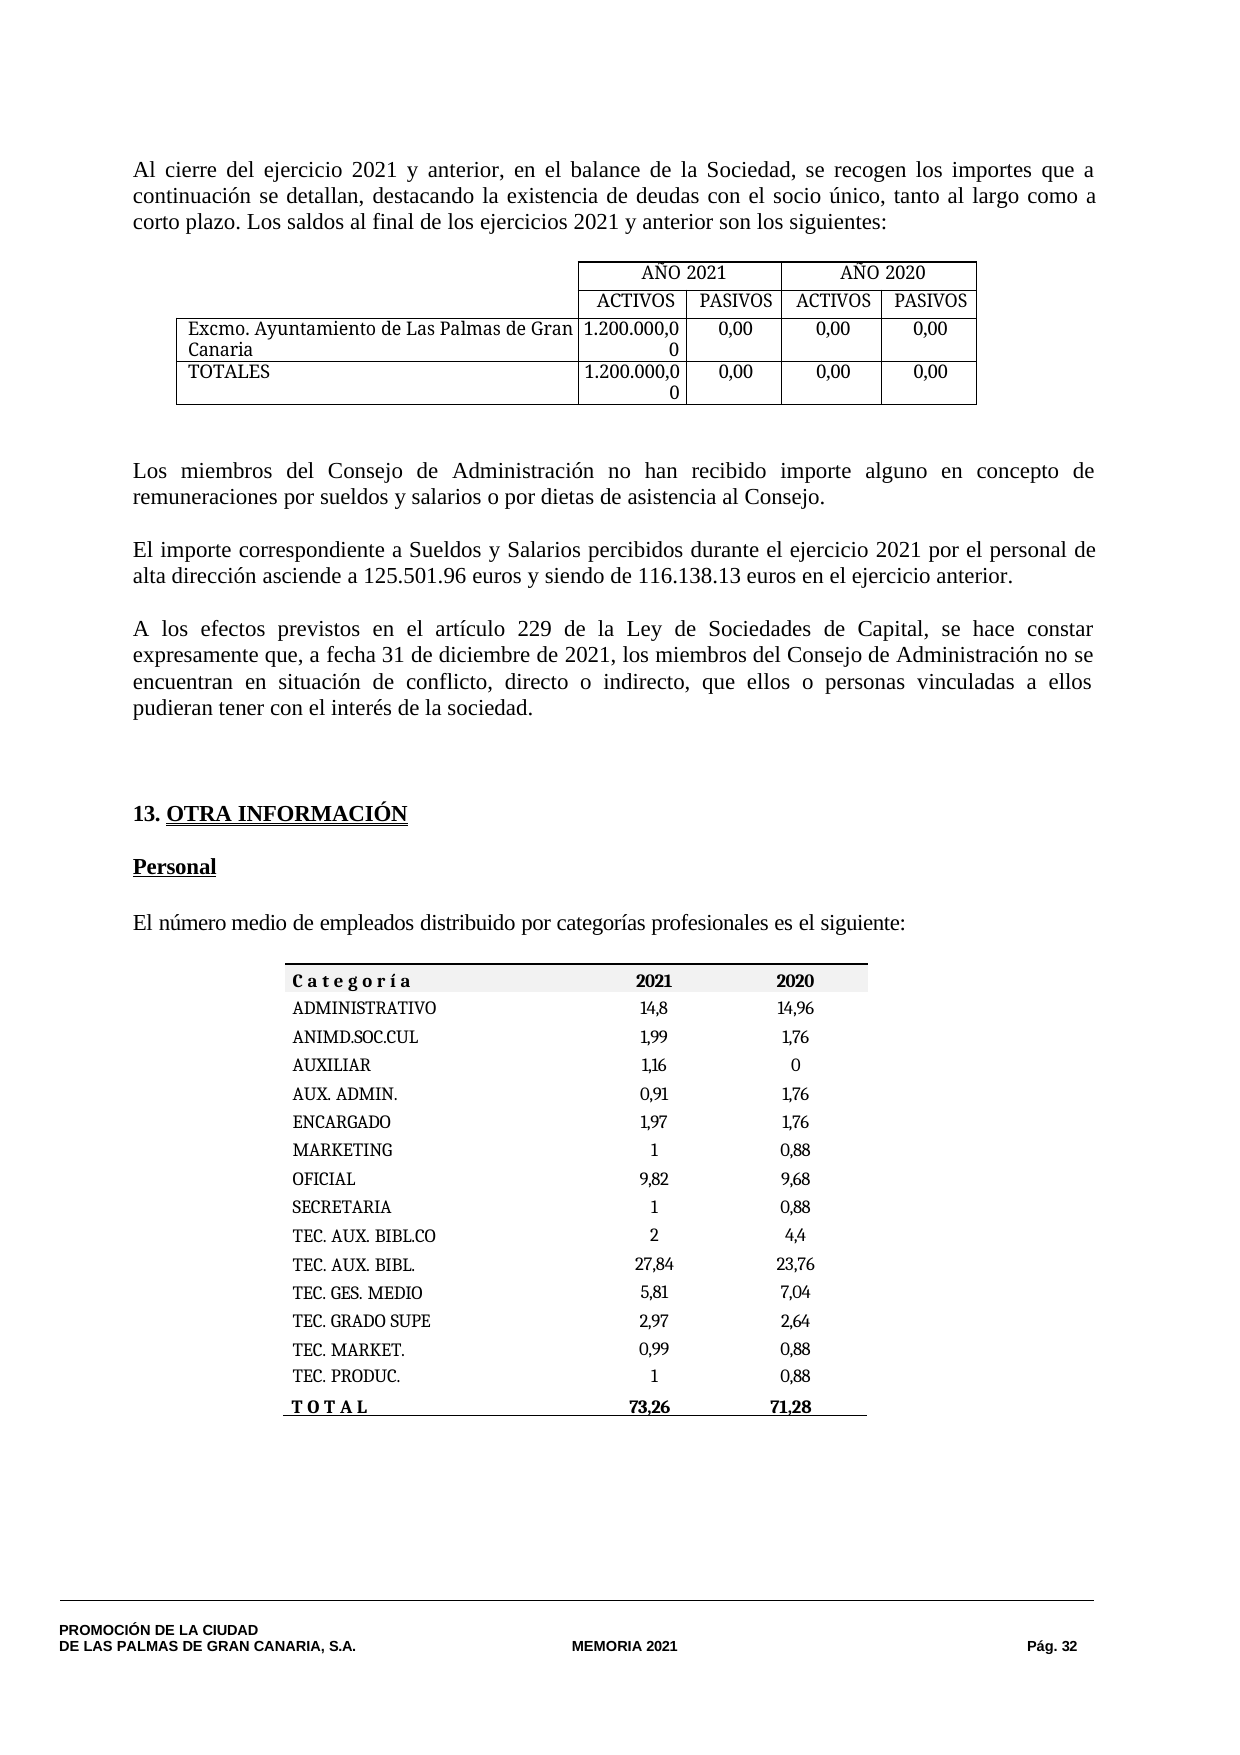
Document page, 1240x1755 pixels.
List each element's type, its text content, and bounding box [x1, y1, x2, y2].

table_cell 0,00 [687, 362, 781, 403]
table_cell 1,76 [725, 1108, 868, 1137]
table_cell 2,97 [536, 1307, 725, 1335]
table_cell 2,64 [725, 1307, 868, 1335]
table_cell 0,88 [725, 1137, 868, 1165]
table_cell 1,76 [725, 1080, 868, 1108]
table_cell 9,82 [536, 1165, 725, 1193]
table_cell ENCARGADO [285, 1108, 536, 1137]
text Al cierre del ejercicio 2021 y anterior, en el balance de la Sociedad, se recogen los importes que a continuación se detallan, destacando la existencia de deudas con el socio único, tanto al largo como a corto plazo. Los saldos al final de los ejercicios 2021 y anterior son los siguientes: [133, 156, 1096, 235]
table_cell MARKETING [285, 1137, 536, 1165]
table_cell 1.200.000,00 [579, 362, 686, 403]
table_cell 0,91 [536, 1080, 725, 1108]
table_cell TEC. AUX. BIBL. [285, 1250, 536, 1279]
text Los miembros del Consejo de Administración no han recibido importe alguno en concepto de remuneraciones por sueldos y salarios o por dietas de asistencia al Consejo. [133, 457, 1096, 510]
table_cell 23,76 [725, 1250, 868, 1279]
table_cell ADMINISTRATIVO [285, 992, 536, 1023]
table_cell 14,8 [536, 992, 725, 1023]
table_cell SECRETARIA [285, 1194, 536, 1222]
table_header [177, 261, 578, 318]
table_header AÑO 2021 [579, 263, 781, 289]
table_cell TEC. GRADO SUPE [285, 1307, 536, 1335]
table_header AÑO 2020 [782, 263, 976, 289]
table_cell 0,88 [725, 1364, 868, 1389]
table_cell ACTIVOS [782, 291, 881, 318]
table_cell 2 [536, 1222, 725, 1250]
table_cell 4,4 [725, 1222, 868, 1250]
table_cell OFICIAL [285, 1165, 536, 1193]
table_cell 1 [536, 1137, 725, 1165]
table_cell 0,00 [687, 319, 781, 361]
table_cell 27,84 [536, 1250, 725, 1279]
text El número medio de empleados distribuido por categorías profesionales es el siguiente: [133, 909, 1137, 935]
table_cell 1.200.000,00 [579, 319, 686, 361]
table_cell 0,00 [782, 319, 881, 361]
table_header 2021 [536, 965, 725, 992]
table_cell 0,00 [782, 362, 881, 403]
text T O T A L 73,26 71,28 [283, 1396, 1137, 1418]
table_cell AUX. ADMIN. [285, 1080, 536, 1108]
text El importe correspondiente a Sueldos y Salarios percibidos durante el ejercicio 2021 por el personal de alta dirección asciende a 125.501.96 euros y siendo de 116.138.13 euros en el ejercicio anterior. [133, 536, 1096, 589]
table_cell 7,04 [725, 1279, 868, 1307]
table_cell 0 [725, 1052, 868, 1080]
table_cell 1,16 [536, 1052, 725, 1080]
text A los efectos previstos en el artículo 229 de la Ley de Sociedades de Capital, se hace constar expresamente que, a fecha 31 de diciembre de 2021, los miembros del Consejo de Administración no se encuentran en situación de conflicto, directo o indirecto, que ellos o personas vinculadas a ellos pudieran tener con el interés de la sociedad. [133, 615, 1093, 721]
table_cell PASIVOS [882, 291, 976, 318]
table_cell 0,00 [882, 319, 976, 361]
table_cell TEC. MARKET. [285, 1335, 536, 1364]
table_cell 9,68 [725, 1165, 868, 1193]
table_header 2020 [725, 965, 868, 992]
table_cell Excmo. Ayuntamiento de Las Palmas de Gran Canaria [177, 319, 578, 361]
table_cell 0,99 [536, 1335, 725, 1364]
table_cell 1,97 [536, 1108, 725, 1137]
subtitle Personal [133, 853, 1137, 879]
table_header C a t e g o r í a [285, 965, 536, 992]
table_cell PASIVOS [687, 291, 781, 318]
table_cell 0,88 [725, 1194, 868, 1222]
table_cell TEC. GES. MEDIO [285, 1279, 536, 1307]
table_cell 1 [536, 1364, 725, 1389]
table_cell AUXILIAR [285, 1052, 536, 1080]
table_cell 1 [536, 1194, 725, 1222]
table_cell TEC. PRODUC. [285, 1364, 536, 1389]
table_cell TEC. AUX. BIBL.CO [285, 1222, 536, 1250]
table_cell 1,76 [725, 1023, 868, 1052]
table_cell 5,81 [536, 1279, 725, 1307]
table_cell ANIMD.SOC.CUL [285, 1023, 536, 1052]
table_cell 0,88 [725, 1335, 868, 1364]
table_cell 0,00 [882, 362, 976, 403]
list OTRA INFORMACIÓN [133, 800, 1137, 826]
table_cell 14,96 [725, 992, 868, 1023]
table_cell TOTALES [177, 362, 578, 403]
table_cell 1,99 [536, 1023, 725, 1052]
table_cell ACTIVOS [579, 291, 686, 318]
